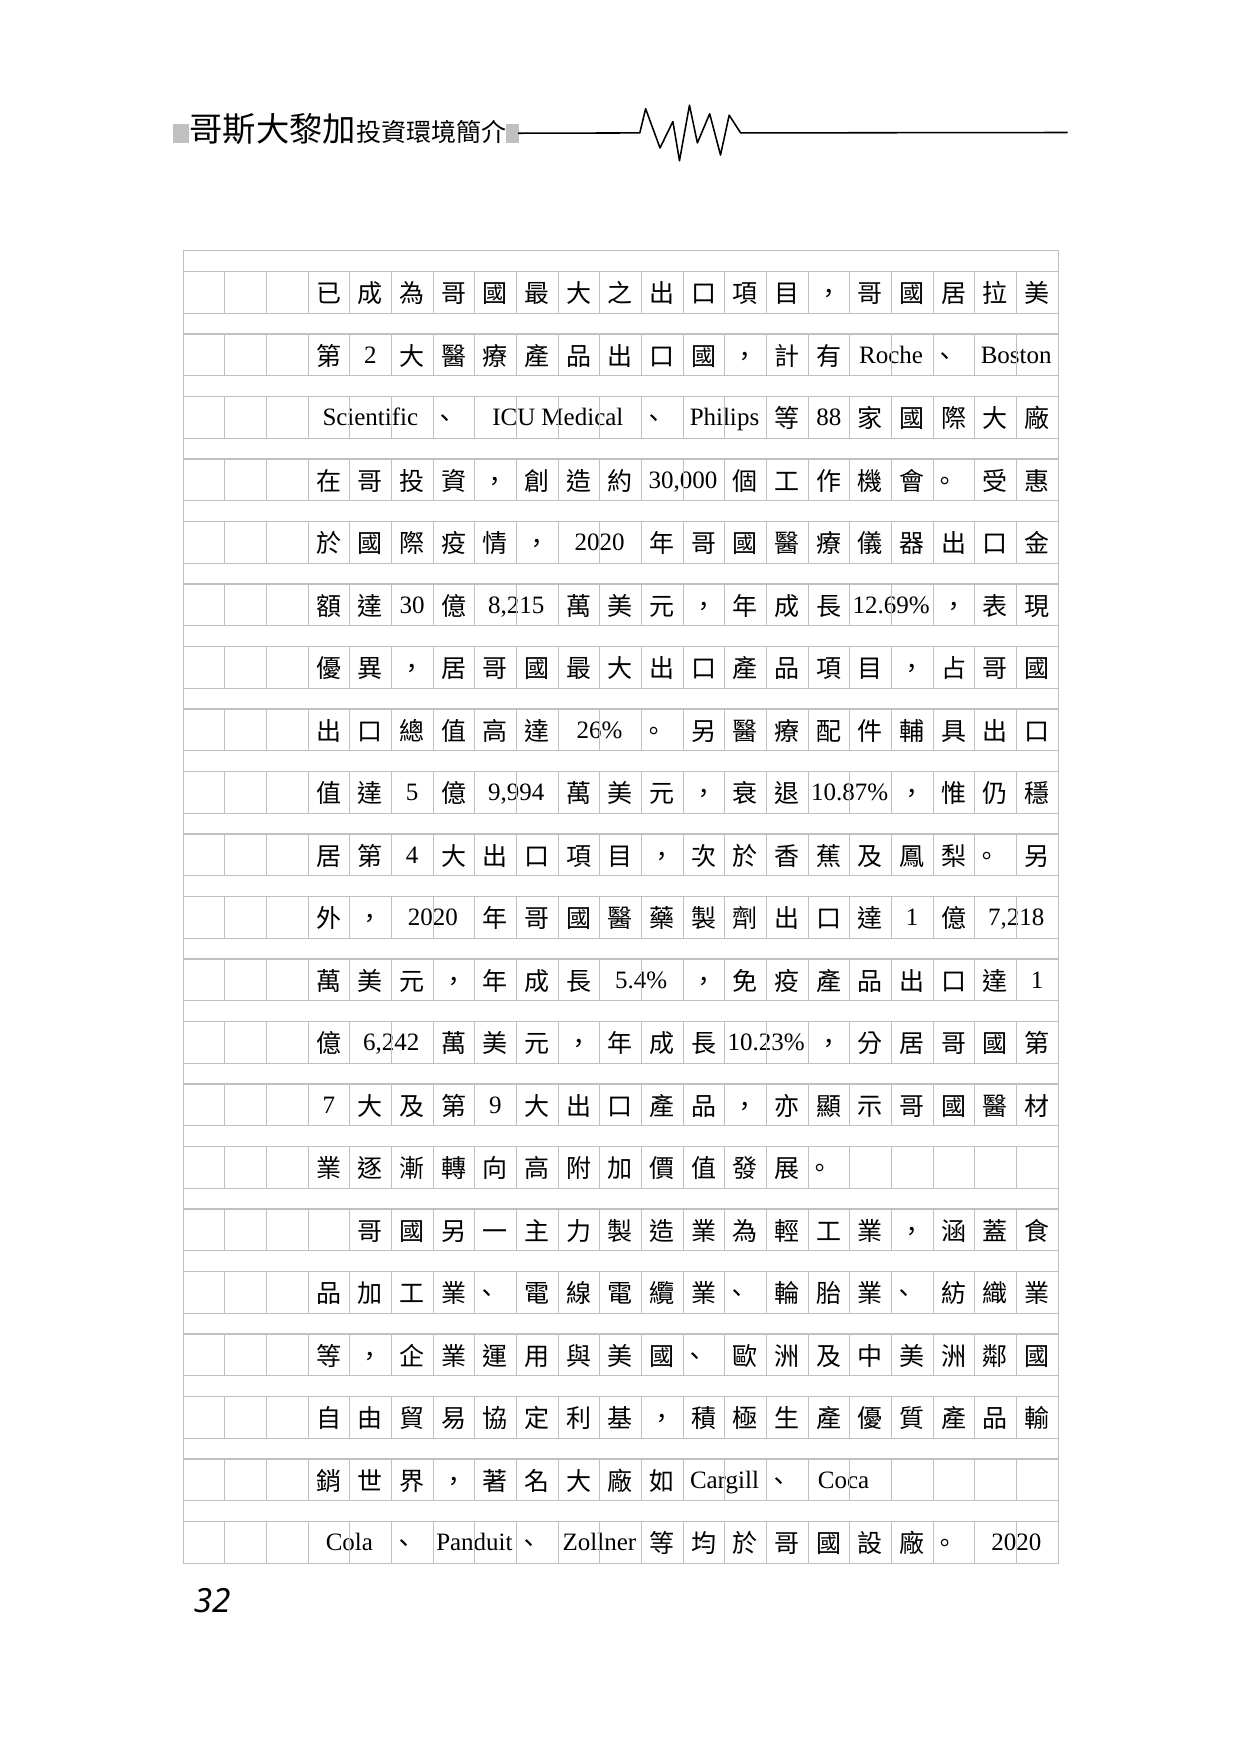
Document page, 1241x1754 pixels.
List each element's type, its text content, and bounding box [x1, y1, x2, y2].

text 自1990年代開始，哥國成功吸引歐美知名生醫集團陸續進駐。依據哥國投資促進局（CINDE）資料，醫療、製藥及生技產品已成為哥國最大之出口項目，哥國居拉美第2大醫療產品出口國，計有Roche、Boston Scientific、ICU Medical、Philips等88家國際大廠在哥投資，創造約30,000個工作機會。受惠於國際疫情，2020年哥國醫療儀器出口金額達30億8,215萬美元，年成長12.69%，表現優異，居哥國最大出口產品項目，占哥國出口總值高達26%。另醫療配件輔具出口值達5億9,994萬美元，衰退10.87%，惟仍穩居第4大出口項目，次於香蕉及鳳梨。另外，2020年哥國醫藥製劑出口達1億7,218萬美元，年成長5.4%，免疫產品出口達1億6,242萬美元，年成長10.23%，分居哥國第7大及第9大出口產品，亦顯示哥國醫材業逐漸轉向高附加價值發展。 [281, 376, 1058, 396]
text 自1990年代開始，哥國成功吸引歐美知名生醫集團陸續進駐。依據哥國投資促進局（CINDE）資料，醫療、製藥及生技產品已成為哥國最大之出口項目，哥國居拉美第2大醫療產品出口國，計有Roche、Boston Scientific、ICU Medical、Philips等88家國際大廠在哥投資，創造約30,000個工作機會。受惠於國際疫情，2020年哥國醫療儀器出口金額達30億8,215萬美元，年成長12.69%，表現優異，居哥國最大出口產品項目，占哥國出口總值高達26%。另醫療配件輔具出口值達5億9,994萬美元，衰退10.87%，惟仍穩居第4大出口項目，次於香蕉及鳳梨。另外，2020年哥國醫藥製劑出口達1億7,218萬美元，年成長5.4%，免疫產品出口達1億6,242萬美元，年成長10.23%，分居哥國第7大及第9大出口產品，亦顯示哥國醫材業逐漸轉向高附加價值發展。 [281, 939, 1058, 958]
text 自1990年代開始，哥國成功吸引歐美知名生醫集團陸續進駐。依據哥國投資促進局（CINDE）資料，醫療、製藥及生技產品已成為哥國最大之出口項目，哥國居拉美第2大醫療產品出口國，計有Roche、Boston Scientific、ICU Medical、Philips等88家國際大廠在哥投資，創造約30,000個工作機會。受惠於國際疫情，2020年哥國醫療儀器出口金額達30億8,215萬美元，年成長12.69%，表現優異，居哥國最大出口產品項目，占哥國出口總值高達26%。另醫療配件輔具出口值達5億9,994萬美元，衰退10.87%，惟仍穩居第4大出口項目，次於香蕉及鳳梨。另外，2020年哥國醫藥製劑出口達1億7,218萬美元，年成長5.4%，免疫產品出口達1億6,242萬美元，年成長10.23%，分居哥國第7大及第9大出口產品，亦顯示哥國醫材業逐漸轉向高附加價值發展。 [281, 689, 1058, 708]
text 自1990年代開始，哥國成功吸引歐美知名生醫集團陸續進駐。依據哥國投資促進局（CINDE）資料，醫療、製藥及生技產品已成為哥國最大之出口項目，哥國居拉美第2大醫療產品出口國，計有Roche、Boston Scientific、ICU Medical、Philips等88家國際大廠在哥投資，創造約30,000個工作機會。受惠於國際疫情，2020年哥國醫療儀器出口金額達30億8,215萬美元，年成長12.69%，表現優異，居哥國最大出口產品項目，占哥國出口總值高達26%。另醫療配件輔具出口值達5億9,994萬美元，衰退10.87%，惟仍穩居第4大出口項目，次於香蕉及鳳梨。另外，2020年哥國醫藥製劑出口達1億7,218萬美元，年成長5.4%，免疫產品出口達1億6,242萬美元，年成長10.23%，分居哥國第7大及第9大出口產品，亦顯示哥國醫材業逐漸轉向高附加價值發展。 [281, 814, 1058, 833]
text 自1990年代開始，哥國成功吸引歐美知名生醫集團陸續進駐。依據哥國投資促進局（CINDE）資料，醫療、製藥及生技產品已成為哥國最大之出口項目，哥國居拉美第2大醫療產品出口國，計有Roche、Boston Scientific、ICU Medical、Philips等88家國際大廠在哥投資，創造約30,000個工作機會。受惠於國際疫情，2020年哥國醫療儀器出口金額達30億8,215萬美元，年成長12.69%，表現優異，居哥國最大出口產品項目，占哥國出口總值高達26%。另醫療配件輔具出口值達5億9,994萬美元，衰退10.87%，惟仍穩居第4大出口項目，次於香蕉及鳳梨。另外，2020年哥國醫藥製劑出口達1億7,218萬美元，年成長5.4%，免疫產品出口達1億6,242萬美元，年成長10.23%，分居哥國第7大及第9大出口產品，亦顯示哥國醫材業逐漸轉向高附加價值發展。 [281, 876, 1058, 896]
text 自1990年代開始，哥國成功吸引歐美知名生醫集團陸續進駐。依據哥國投資促進局（CINDE）資料，醫療、製藥及生技產品已成為哥國最大之出口項目，哥國居拉美第2大醫療產品出口國，計有Roche、Boston Scientific、ICU Medical、Philips等88家國際大廠在哥投資，創造約30,000個工作機會。受惠於國際疫情，2020年哥國醫療儀器出口金額達30億8,215萬美元，年成長12.69%，表現優異，居哥國最大出口產品項目，占哥國出口總值高達26%。另醫療配件輔具出口值達5億9,994萬美元，衰退10.87%，惟仍穩居第4大出口項目，次於香蕉及鳳梨。另外，2020年哥國醫藥製劑出口達1億7,218萬美元，年成長5.4%，免疫產品出口達1億6,242萬美元，年成長10.23%，分居哥國第7大及第9大出口產品，亦顯示哥國醫材業逐漸轉向高附加價值發展。 [281, 439, 1058, 458]
text 自1990年代開始，哥國成功吸引歐美知名生醫集團陸續進駐。依據哥國投資促進局（CINDE）資料，醫療、製藥及生技產品已成為哥國最大之出口項目，哥國居拉美第2大醫療產品出口國，計有Roche、Boston Scientific、ICU Medical、Philips等88家國際大廠在哥投資，創造約30,000個工作機會。受惠於國際疫情，2020年哥國醫療儀器出口金額達30億8,215萬美元，年成長12.69%，表現優異，居哥國最大出口產品項目，占哥國出口總值高達26%。另醫療配件輔具出口值達5億9,994萬美元，衰退10.87%，惟仍穩居第4大出口項目，次於香蕉及鳳梨。另外，2020年哥國醫藥製劑出口達1億7,218萬美元，年成長5.4%，免疫產品出口達1億6,242萬美元，年成長10.23%，分居哥國第7大及第9大出口產品，亦顯示哥國醫材業逐漸轉向高附加價值發展。 [281, 564, 1058, 583]
text 自1990年代開始，哥國成功吸引歐美知名生醫集團陸續進駐。依據哥國投資促進局（CINDE）資料，醫療、製藥及生技產品已成為哥國最大之出口項目，哥國居拉美第2大醫療產品出口國，計有Roche、Boston Scientific、ICU Medical、Philips等88家國際大廠在哥投資，創造約30,000個工作機會。受惠於國際疫情，2020年哥國醫療儀器出口金額達30億8,215萬美元，年成長12.69%，表現優異，居哥國最大出口產品項目，占哥國出口總值高達26%。另醫療配件輔具出口值達5億9,994萬美元，衰退10.87%，惟仍穩居第4大出口項目，次於香蕉及鳳梨。另外，2020年哥國醫藥製劑出口達1億7,218萬美元，年成長5.4%，免疫產品出口達1億6,242萬美元，年成長10.23%，分居哥國第7大及第9大出口產品，亦顯示哥國醫材業逐漸轉向高附加價值發展。 [281, 626, 1058, 646]
text 哥國另一主力製造業為輕工業，涵蓋食品加工業、電線電纜業、輪胎業、紡織業等，企業運用與美國、歐洲及中美洲鄰國自由貿易協定利基，積極生產優質產品輸銷世界，著名大廠如Cargill、Coca Cola、Panduit、Zollner等均於哥國設廠。2020年哥國食物調製品出口達4億9,183萬美元、果汁達1億6,965萬美元、輪胎1億5,215萬美元、電線電纜1億4,992萬美元等，分居第5大、第8大、第11大及第12大出口產品，賺取大量外匯。 [281, 1189, 1058, 1208]
text 自1990年代開始，哥國成功吸引歐美知名生醫集團陸續進駐。依據哥國投資促進局（CINDE）資料，醫療、製藥及生技產品已成為哥國最大之出口項目，哥國居拉美第2大醫療產品出口國，計有Roche、Boston Scientific、ICU Medical、Philips等88家國際大廠在哥投資，創造約30,000個工作機會。受惠於國際疫情，2020年哥國醫療儀器出口金額達30億8,215萬美元，年成長12.69%，表現優異，居哥國最大出口產品項目，占哥國出口總值高達26%。另醫療配件輔具出口值達5億9,994萬美元，衰退10.87%，惟仍穩居第4大出口項目，次於香蕉及鳳梨。另外，2020年哥國醫藥製劑出口達1億7,218萬美元，年成長5.4%，免疫產品出口達1億6,242萬美元，年成長10.23%，分居哥國第7大及第9大出口產品，亦顯示哥國醫材業逐漸轉向高附加價值發展。 [281, 314, 1058, 333]
text 哥國另一主力製造業為輕工業，涵蓋食品加工業、電線電纜業、輪胎業、紡織業等，企業運用與美國、歐洲及中美洲鄰國自由貿易協定利基，積極生產優質產品輸銷世界，著名大廠如Cargill、Coca Cola、Panduit、Zollner等均於哥國設廠。2020年哥國食物調製品出口達4億9,183萬美元、果汁達1億6,965萬美元、輪胎1億5,215萬美元、電線電纜1億4,992萬美元等，分居第5大、第8大、第11大及第12大出口產品，賺取大量外匯。 [281, 1501, 1058, 1521]
text 哥國另一主力製造業為輕工業，涵蓋食品加工業、電線電纜業、輪胎業、紡織業等，企業運用與美國、歐洲及中美洲鄰國自由貿易協定利基，積極生產優質產品輸銷世界，著名大廠如Cargill、Coca Cola、Panduit、Zollner等均於哥國設廠。2020年哥國食物調製品出口達4億9,183萬美元、果汁達1億6,965萬美元、輪胎1億5,215萬美元、電線電纜1億4,992萬美元等，分居第5大、第8大、第11大及第12大出口產品，賺取大量外匯。 [281, 1251, 1058, 1271]
text 自1990年代開始，哥國成功吸引歐美知名生醫集團陸續進駐。依據哥國投資促進局（CINDE）資料，醫療、製藥及生技產品已成為哥國最大之出口項目，哥國居拉美第2大醫療產品出口國，計有Roche、Boston Scientific、ICU Medical、Philips等88家國際大廠在哥投資，創造約30,000個工作機會。受惠於國際疫情，2020年哥國醫療儀器出口金額達30億8,215萬美元，年成長12.69%，表現優異，居哥國最大出口產品項目，占哥國出口總值高達26%。另醫療配件輔具出口值達5億9,994萬美元，衰退10.87%，惟仍穩居第4大出口項目，次於香蕉及鳳梨。另外，2020年哥國醫藥製劑出口達1億7,218萬美元，年成長5.4%，免疫產品出口達1億6,242萬美元，年成長10.23%，分居哥國第7大及第9大出口產品，亦顯示哥國醫材業逐漸轉向高附加價值發展。 [281, 751, 1058, 771]
text 自1990年代開始，哥國成功吸引歐美知名生醫集團陸續進駐。依據哥國投資促進局（CINDE）資料，醫療、製藥及生技產品已成為哥國最大之出口項目，哥國居拉美第2大醫療產品出口國，計有Roche、Boston Scientific、ICU Medical、Philips等88家國際大廠在哥投資，創造約30,000個工作機會。受惠於國際疫情，2020年哥國醫療儀器出口金額達30億8,215萬美元，年成長12.69%，表現優異，居哥國最大出口產品項目，占哥國出口總值高達26%。另醫療配件輔具出口值達5億9,994萬美元，衰退10.87%，惟仍穩居第4大出口項目，次於香蕉及鳳梨。另外，2020年哥國醫藥製劑出口達1億7,218萬美元，年成長5.4%，免疫產品出口達1億6,242萬美元，年成長10.23%，分居哥國第7大及第9大出口產品，亦顯示哥國醫材業逐漸轉向高附加價值發展。 [281, 1064, 1058, 1083]
text 哥國另一主力製造業為輕工業，涵蓋食品加工業、電線電纜業、輪胎業、紡織業等，企業運用與美國、歐洲及中美洲鄰國自由貿易協定利基，積極生產優質產品輸銷世界，著名大廠如Cargill、Coca Cola、Panduit、Zollner等均於哥國設廠。2020年哥國食物調製品出口達4億9,183萬美元、果汁達1億6,965萬美元、輪胎1億5,215萬美元、電線電纜1億4,992萬美元等，分居第5大、第8大、第11大及第12大出口產品，賺取大量外匯。 [281, 1376, 1058, 1396]
text 自1990年代開始，哥國成功吸引歐美知名生醫集團陸續進駐。依據哥國投資促進局（CINDE）資料，醫療、製藥及生技產品已成為哥國最大之出口項目，哥國居拉美第2大醫療產品出口國，計有Roche、Boston Scientific、ICU Medical、Philips等88家國際大廠在哥投資，創造約30,000個工作機會。受惠於國際疫情，2020年哥國醫療儀器出口金額達30億8,215萬美元，年成長12.69%，表現優異，居哥國最大出口產品項目，占哥國出口總值高達26%。另醫療配件輔具出口值達5億9,994萬美元，衰退10.87%，惟仍穩居第4大出口項目，次於香蕉及鳳梨。另外，2020年哥國醫藥製劑出口達1億7,218萬美元，年成長5.4%，免疫產品出口達1億6,242萬美元，年成長10.23%，分居哥國第7大及第9大出口產品，亦顯示哥國醫材業逐漸轉向高附加價值發展。 [281, 251, 1058, 271]
text 哥國另一主力製造業為輕工業，涵蓋食品加工業、電線電纜業、輪胎業、紡織業等，企業運用與美國、歐洲及中美洲鄰國自由貿易協定利基，積極生產優質產品輸銷世界，著名大廠如Cargill、Coca Cola、Panduit、Zollner等均於哥國設廠。2020年哥國食物調製品出口達4億9,183萬美元、果汁達1億6,965萬美元、輪胎1億5,215萬美元、電線電纜1億4,992萬美元等，分居第5大、第8大、第11大及第12大出口產品，賺取大量外匯。 [281, 1439, 1058, 1458]
text 自1990年代開始，哥國成功吸引歐美知名生醫集團陸續進駐。依據哥國投資促進局（CINDE）資料，醫療、製藥及生技產品已成為哥國最大之出口項目，哥國居拉美第2大醫療產品出口國，計有Roche、Boston Scientific、ICU Medical、Philips等88家國際大廠在哥投資，創造約30,000個工作機會。受惠於國際疫情，2020年哥國醫療儀器出口金額達30億8,215萬美元，年成長12.69%，表現優異，居哥國最大出口產品項目，占哥國出口總值高達26%。另醫療配件輔具出口值達5億9,994萬美元，衰退10.87%，惟仍穩居第4大出口項目，次於香蕉及鳳梨。另外，2020年哥國醫藥製劑出口達1億7,218萬美元，年成長5.4%，免疫產品出口達1億6,242萬美元，年成長10.23%，分居哥國第7大及第9大出口產品，亦顯示哥國醫材業逐漸轉向高附加價值發展。 [281, 1001, 1058, 1021]
text 自1990年代開始，哥國成功吸引歐美知名生醫集團陸續進駐。依據哥國投資促進局（CINDE）資料，醫療、製藥及生技產品已成為哥國最大之出口項目，哥國居拉美第2大醫療產品出口國，計有Roche、Boston Scientific、ICU Medical、Philips等88家國際大廠在哥投資，創造約30,000個工作機會。受惠於國際疫情，2020年哥國醫療儀器出口金額達30億8,215萬美元，年成長12.69%，表現優異，居哥國最大出口產品項目，占哥國出口總值高達26%。另醫療配件輔具出口值達5億9,994萬美元，衰退10.87%，惟仍穩居第4大出口項目，次於香蕉及鳳梨。另外，2020年哥國醫藥製劑出口達1億7,218萬美元，年成長5.4%，免疫產品出口達1億6,242萬美元，年成長10.23%，分居哥國第7大及第9大出口產品，亦顯示哥國醫材業逐漸轉向高附加價值發展。 [281, 501, 1058, 521]
text 自1990年代開始，哥國成功吸引歐美知名生醫集團陸續進駐。依據哥國投資促進局（CINDE）資料，醫療、製藥及生技產品已成為哥國最大之出口項目，哥國居拉美第2大醫療產品出口國，計有Roche、Boston Scientific、ICU Medical、Philips等88家國際大廠在哥投資，創造約30,000個工作機會。受惠於國際疫情，2020年哥國醫療儀器出口金額達30億8,215萬美元，年成長12.69%，表現優異，居哥國最大出口產品項目，占哥國出口總值高達26%。另醫療配件輔具出口值達5億9,994萬美元，衰退10.87%，惟仍穩居第4大出口項目，次於香蕉及鳳梨。另外，2020年哥國醫藥製劑出口達1億7,218萬美元，年成長5.4%，免疫產品出口達1億6,242萬美元，年成長10.23%，分居哥國第7大及第9大出口產品，亦顯示哥國醫材業逐漸轉向高附加價值發展。 [281, 1126, 1058, 1146]
text 哥國另一主力製造業為輕工業，涵蓋食品加工業、電線電纜業、輪胎業、紡織業等，企業運用與美國、歐洲及中美洲鄰國自由貿易協定利基，積極生產優質產品輸銷世界，著名大廠如Cargill、Coca Cola、Panduit、Zollner等均於哥國設廠。2020年哥國食物調製品出口達4億9,183萬美元、果汁達1億6,965萬美元、輪胎1億5,215萬美元、電線電纜1億4,992萬美元等，分居第5大、第8大、第11大及第12大出口產品，賺取大量外匯。 [281, 1314, 1058, 1333]
